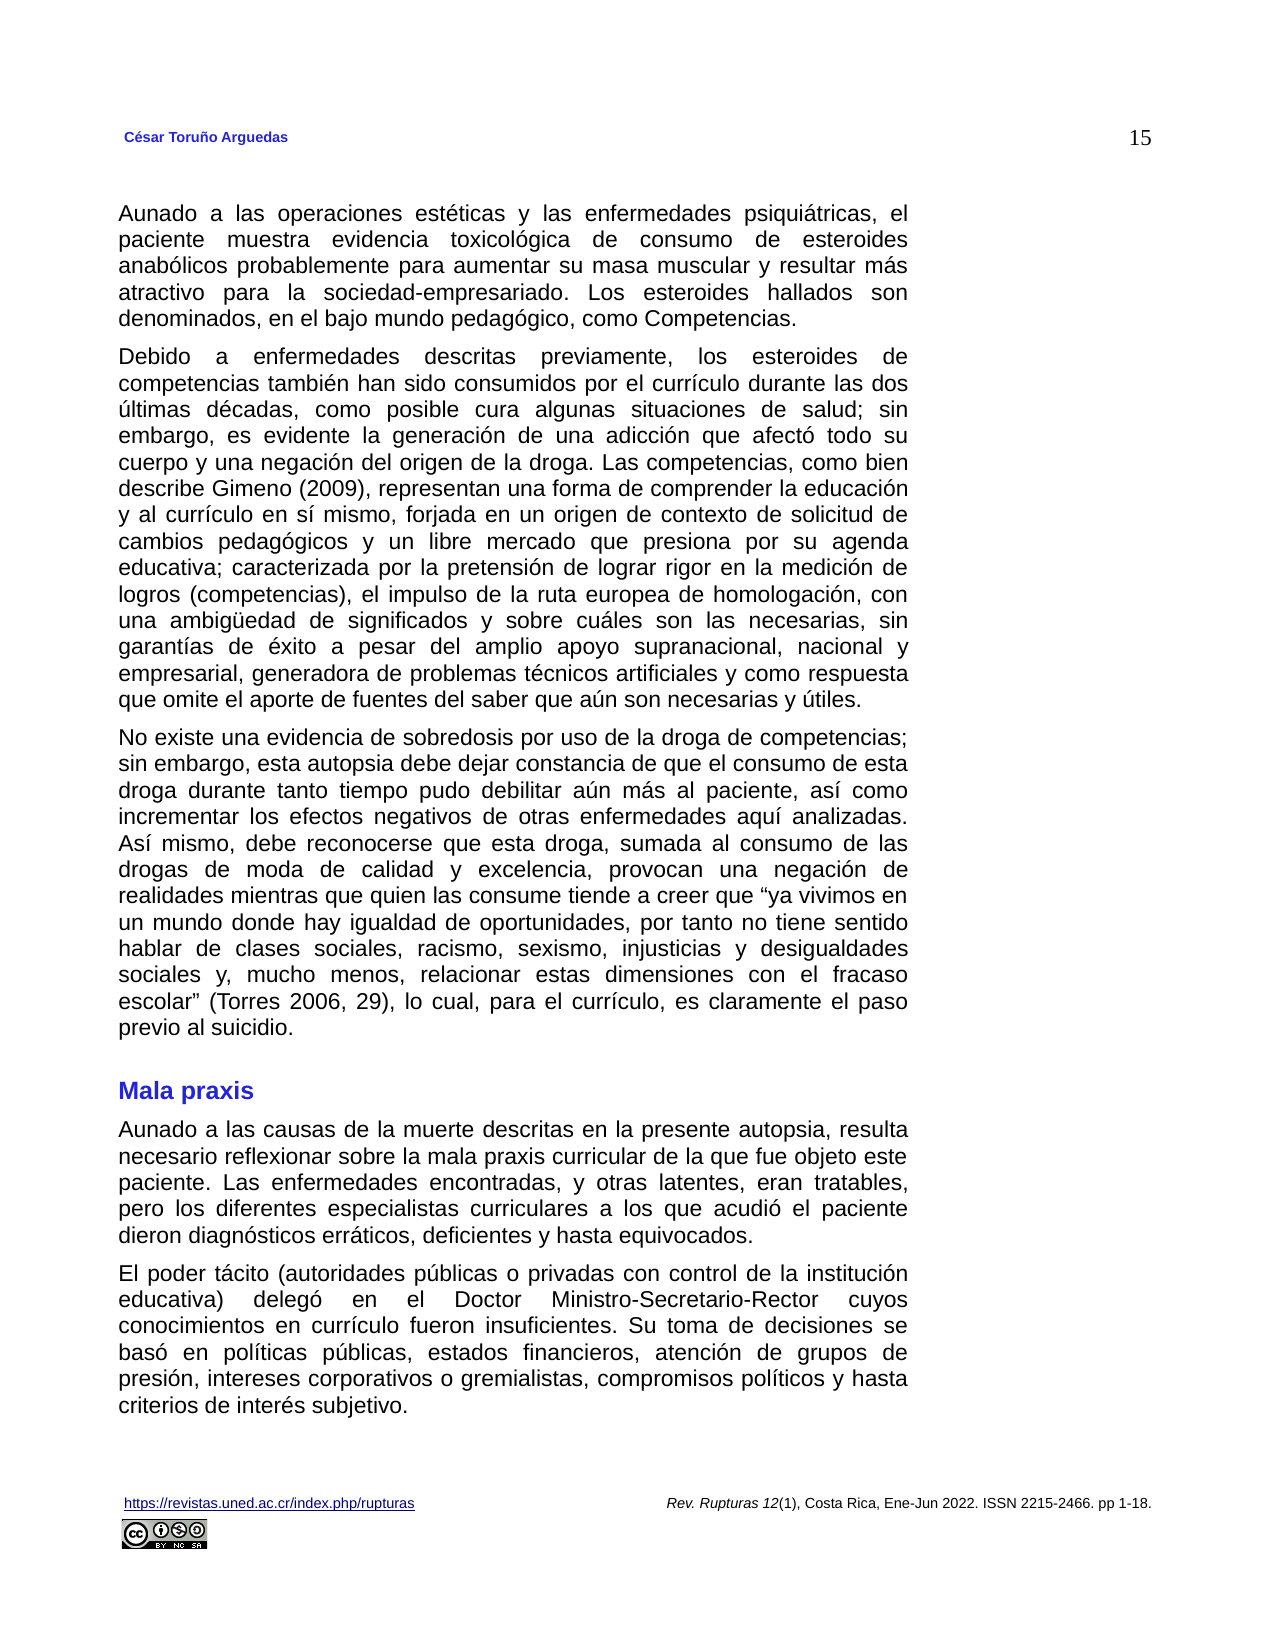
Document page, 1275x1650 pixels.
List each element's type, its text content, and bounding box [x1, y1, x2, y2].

text El poder tácito (autoridades públicas o privadas con control de la institución educativa) delegó en el Doctor Ministro-Secretario-Rector cuyos conocimientos en currículo fueron insuficientes. Su toma de decisiones se basó en políticas públicas, estados financieros, atención de grupos de presión, intereses corporativos o gremialistas, compromisos políticos y hasta criterios de interés subjetivo. [118, 1260, 909, 1418]
text Aunado a las operaciones estéticas y las enfermedades psiquiátricas, el paciente muestra evidencia toxicológica de consumo de esteroides anabólicos probablemente para aumentar su masa muscular y resultar más atractivo para la sociedad-empresariado. Los esteroides hallados son denominados, en el bajo mundo pedagógico, como Competencias. [118, 200, 909, 332]
text Aunado a las causas de la muerte descritas en la presente autopsia, resulta necesario reflexionar sobre la mala praxis curricular de la que fue objeto este paciente. Las enfermedades encontradas, y otras latentes, eran tratables, pero los diferentes especialistas curriculares a los que acudió el paciente dieron diagnósticos erráticos, deficientes y hasta equivocados. [118, 1116, 909, 1248]
subtitle Mala praxis [118, 1076, 909, 1104]
picture [121, 1519, 208, 1549]
text No existe una evidencia de sobredosis por uso de la droga de competencias; sin embargo, esta autopsia debe dejar constancia de que el consumo de esta droga durante tanto tiempo pudo debilitar aún más al paciente, así como incrementar los efectos negativos de otras enfermedades aquí analizadas. Así mismo, debe reconocerse que esta droga, sumada al consumo de las drogas de moda de calidad y excelencia, provocan una negación de realidades mientras que quien las consume tiende a creer que “ya vivimos en un mundo donde hay igualdad de oportunidades, por tanto no tiene sentido hablar de clases sociales, racismo, sexismo, injusticias y desigualdades sociales y, mucho menos, relacionar estas dimensiones con el fracaso escolar” (Torres 2006, 29), lo cual, para el currículo, es claramente el paso previo al suicidio. [118, 724, 909, 1040]
text Debido a enfermedades descritas previamente, los esteroides de competencias también han sido consumidos por el currículo durante las dos últimas décadas, como posible cura algunas situaciones de salud; sin embargo, es evidente la generación de una adicción que afectó todo su cuerpo y una negación del origen de la droga. Las competencias, como bien describe Gimeno (2009), representan una forma de comprender la educación y al currículo en sí mismo, forjada en un origen de contexto de solicitud de cambios pedagógicos y un libre mercado que presiona por su agenda educativa; caracterizada por la pretensión de lograr rigor en la medición de logros (competencias), el impulso de la ruta europea de homologación, con una ambigüedad de significados y sobre cuáles son las necesarias, sin garantías de éxito a pesar del amplio apoyo supranacional, nacional y empresarial, generadora de problemas técnicos artificiales y como respuesta que omite el aporte de fuentes del saber que aún son necesarias y útiles. [118, 343, 909, 712]
